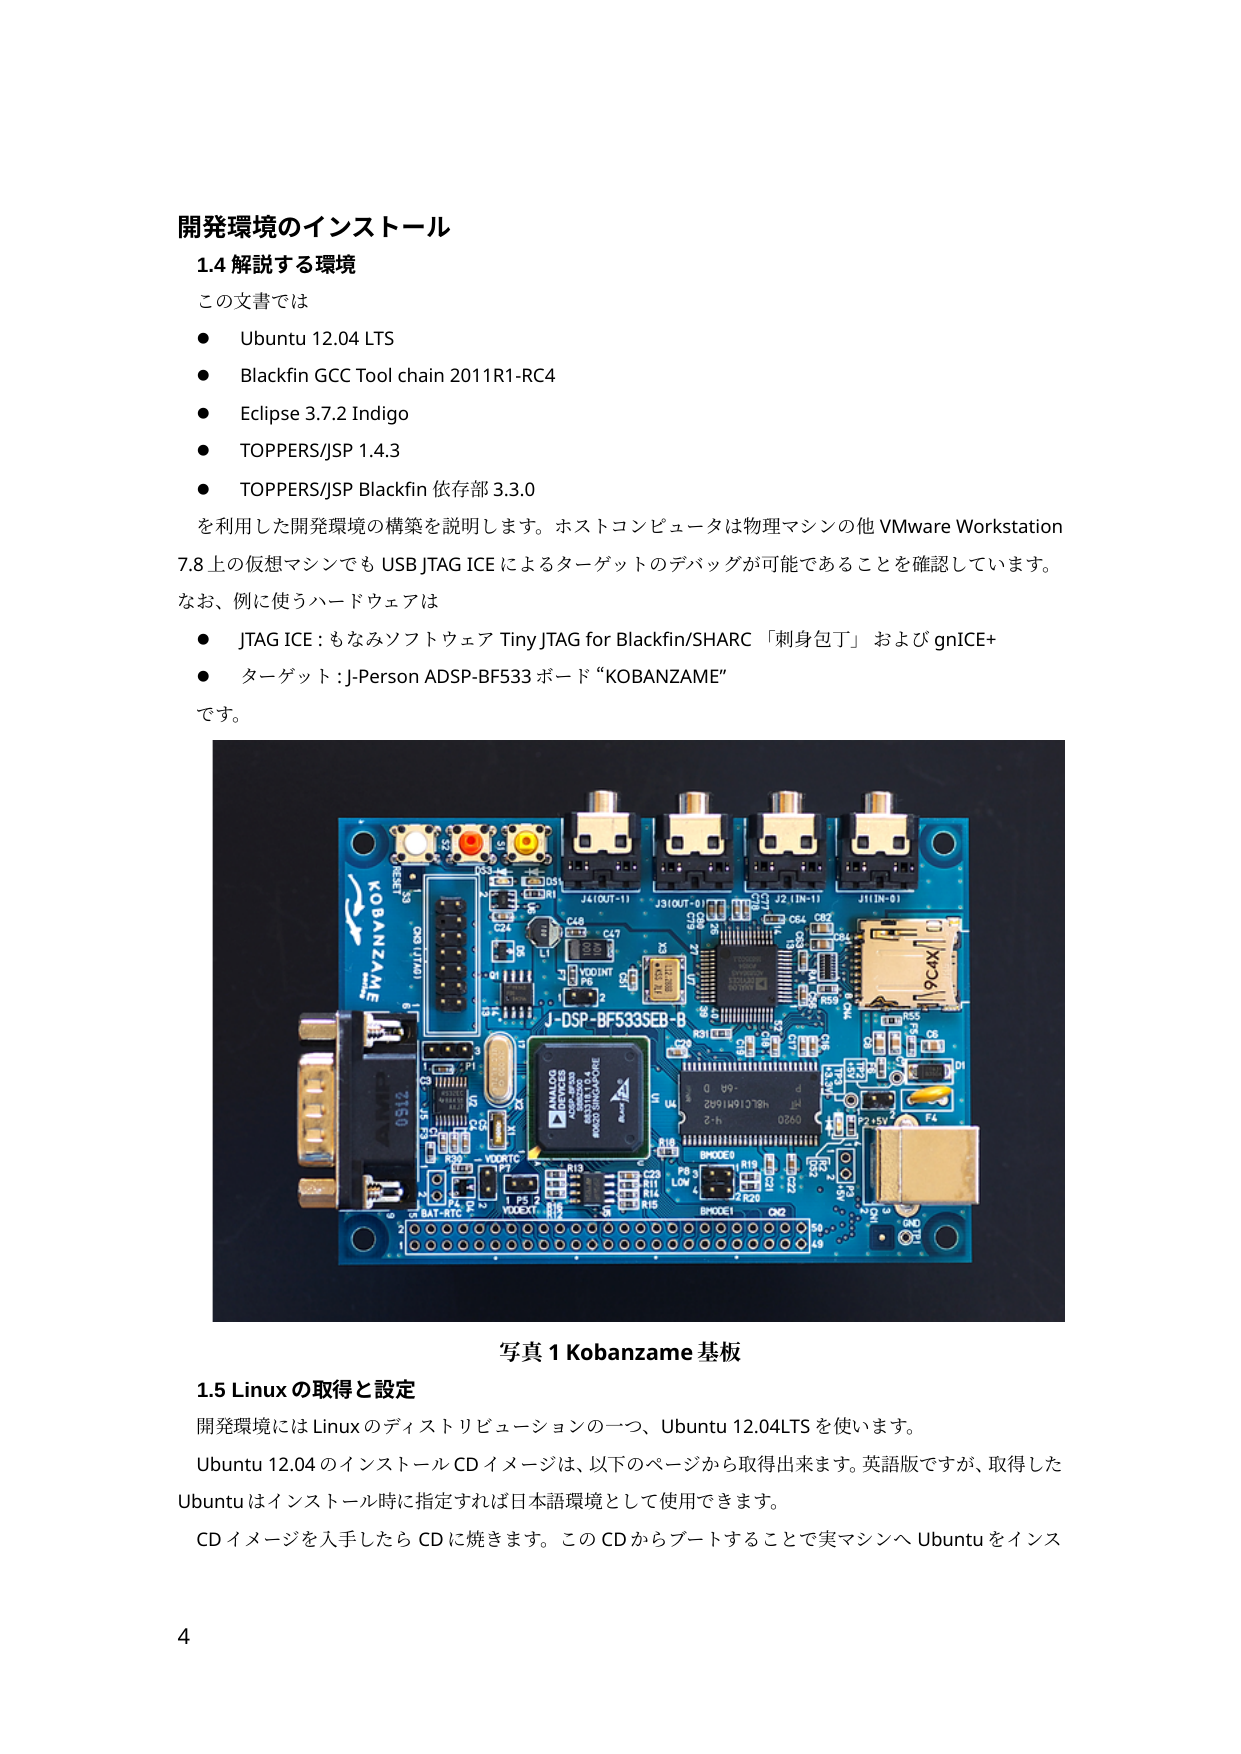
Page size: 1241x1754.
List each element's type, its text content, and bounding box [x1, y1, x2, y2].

list Eclipse 3.7.2 Indigo [196, 394, 1063, 432]
text を利用した開発環境の構築を説明します。ホストコンピュータは物理マシンの他VMware Workstation 7.8上の仮想マシンでもUSB JTAG ICEによるターゲットのデバッグが可能であることを確認しています。なお、例に使うハードウェアは [177, 507, 1063, 619]
list TOPPERS/JSP Blackfin 依存部 3.3.0 [196, 469, 1063, 507]
subtitle 解説する環境 [197, 244, 1063, 282]
text 写真 1 Kobanzame基板 [177, 1332, 1063, 1369]
text CDイメージを入手したらCDに焼きます。このCDからブートすることで実マシンへUbuntuをインス [177, 1519, 1063, 1557]
subtitle Linuxの取得と設定 [197, 1369, 1063, 1407]
text Ubuntu 12.04のインストールCDイメージは、以下のページから取得出来ます。英語版ですが、取得したUbuntuはインストール時に指定すれば日本語環境として使用できます。 [177, 1444, 1063, 1519]
text 開発環境にはLinuxのディストリビューションの一つ、Ubuntu 12.04LTSを使います。 [177, 1407, 1063, 1444]
list ターゲット : J-Person ADSP-BF533ボード “KOBANZAME” [196, 657, 1063, 694]
subtitle 開発環境のインストール [177, 207, 1063, 244]
text この文書では [177, 282, 1063, 319]
list Blackfin GCC Tool chain 2011R1-RC4 [196, 357, 1063, 394]
list Ubuntu 12.04 LTS [196, 319, 1063, 357]
picture [212, 740, 1065, 1322]
text です。 [196, 694, 1063, 732]
list TOPPERS/JSP 1.4.3 [196, 432, 1063, 469]
list JTAG ICE : もなみソフトウェア Tiny JTAG for Blackfin/SHARC 「刺身包丁」 および gnICE+ [196, 619, 1063, 657]
